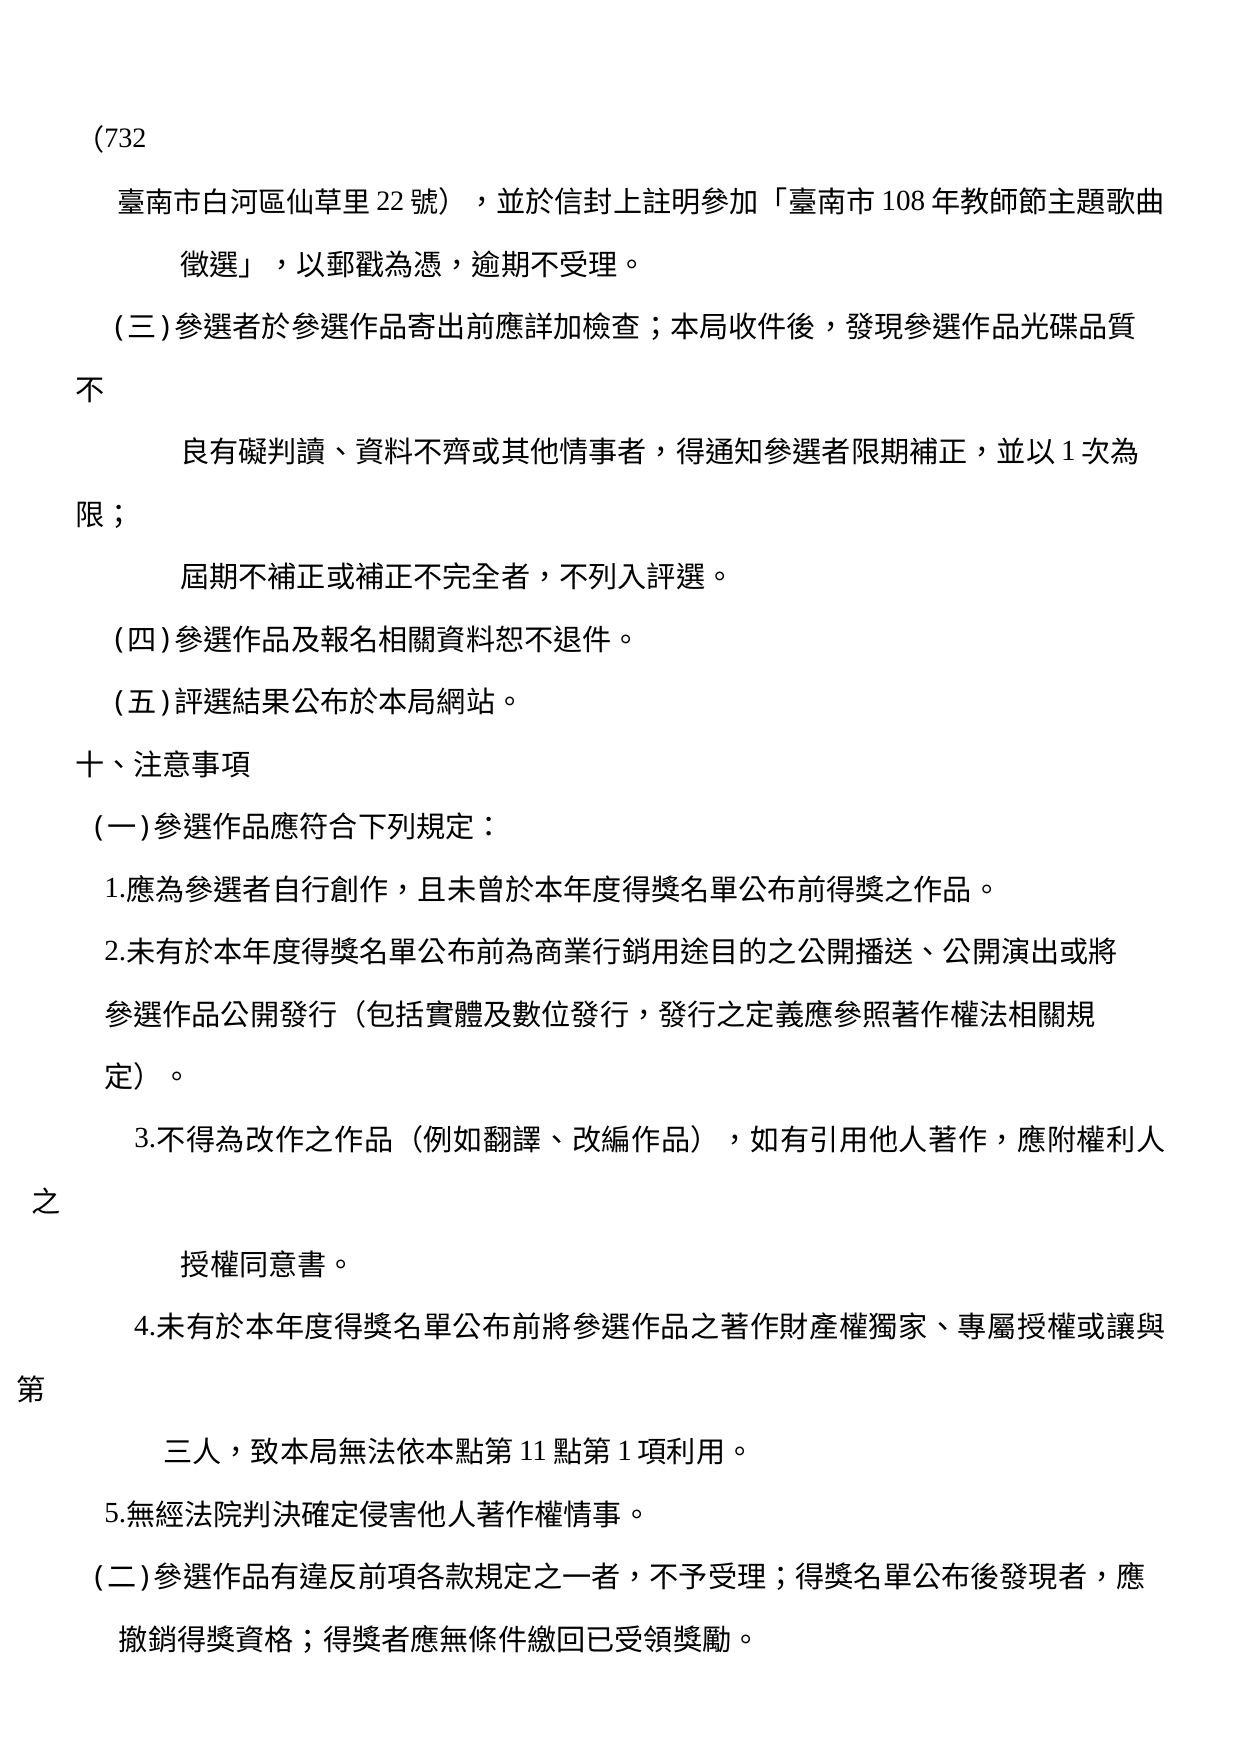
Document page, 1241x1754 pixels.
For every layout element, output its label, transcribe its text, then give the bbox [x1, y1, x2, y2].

text (五)評選結果公布於本局網站。 [75, 658, 1165, 721]
text （732 [75, 96, 1165, 158]
text 4.未有於本年度得獎名單公布前將參選作品之著作財產權獨家、專屬授權或讓與第 [16, 1283, 1165, 1408]
text 十、注意事項 [75, 721, 1165, 783]
text 授權同意書。 [16, 1221, 1165, 1283]
text 撤銷得獎資格；得獎者應無條件繳回已受領獎勵。 [75, 1596, 1165, 1658]
text 5.無經法院判決確定侵害他人著作權情事。 [75, 1471, 1165, 1533]
text 1.應為參選者自行創作，且未曾於本年度得獎名單公布前得獎之作品。 [75, 846, 1165, 908]
text 定）。 [16, 1033, 1165, 1096]
text 3.不得為改作之作品（例如翻譯、改編作品），如有引用他人著作，應附權利人之 [16, 1096, 1165, 1221]
text (四)參選作品及報名相關資料恕不退件。 [75, 596, 1165, 658]
text 參選作品公開發行（包括實體及數位發行，發行之定義應參照著作權法相關規 [16, 971, 1165, 1033]
text (一)參選作品應符合下列規定： [75, 783, 1165, 846]
text 徵選」，以郵戳為憑，逾期不受理。 [75, 221, 1165, 283]
text 屆期不補正或補正不完全者，不列入評選。 [75, 533, 1165, 596]
text 臺南市白河區仙草里22號），並於信封上註明參加「臺南市108年教師節主題歌曲 [75, 158, 1165, 221]
text 良有礙判讀、資料不齊或其他情事者，得通知參選者限期補正，並以1次為限； [75, 408, 1165, 533]
text (三)參選者於參選作品寄出前應詳加檢查；本局收件後，發現參選作品光碟品質不 [75, 283, 1165, 408]
text 2.未有於本年度得獎名單公布前為商業行銷用途目的之公開播送、公開演出或將 [16, 908, 1165, 971]
text (二)參選作品有違反前項各款規定之一者，不予受理；得獎名單公布後發現者，應 [75, 1533, 1165, 1596]
text 三人，致本局無法依本點第11點第1項利用。 [16, 1408, 1165, 1471]
